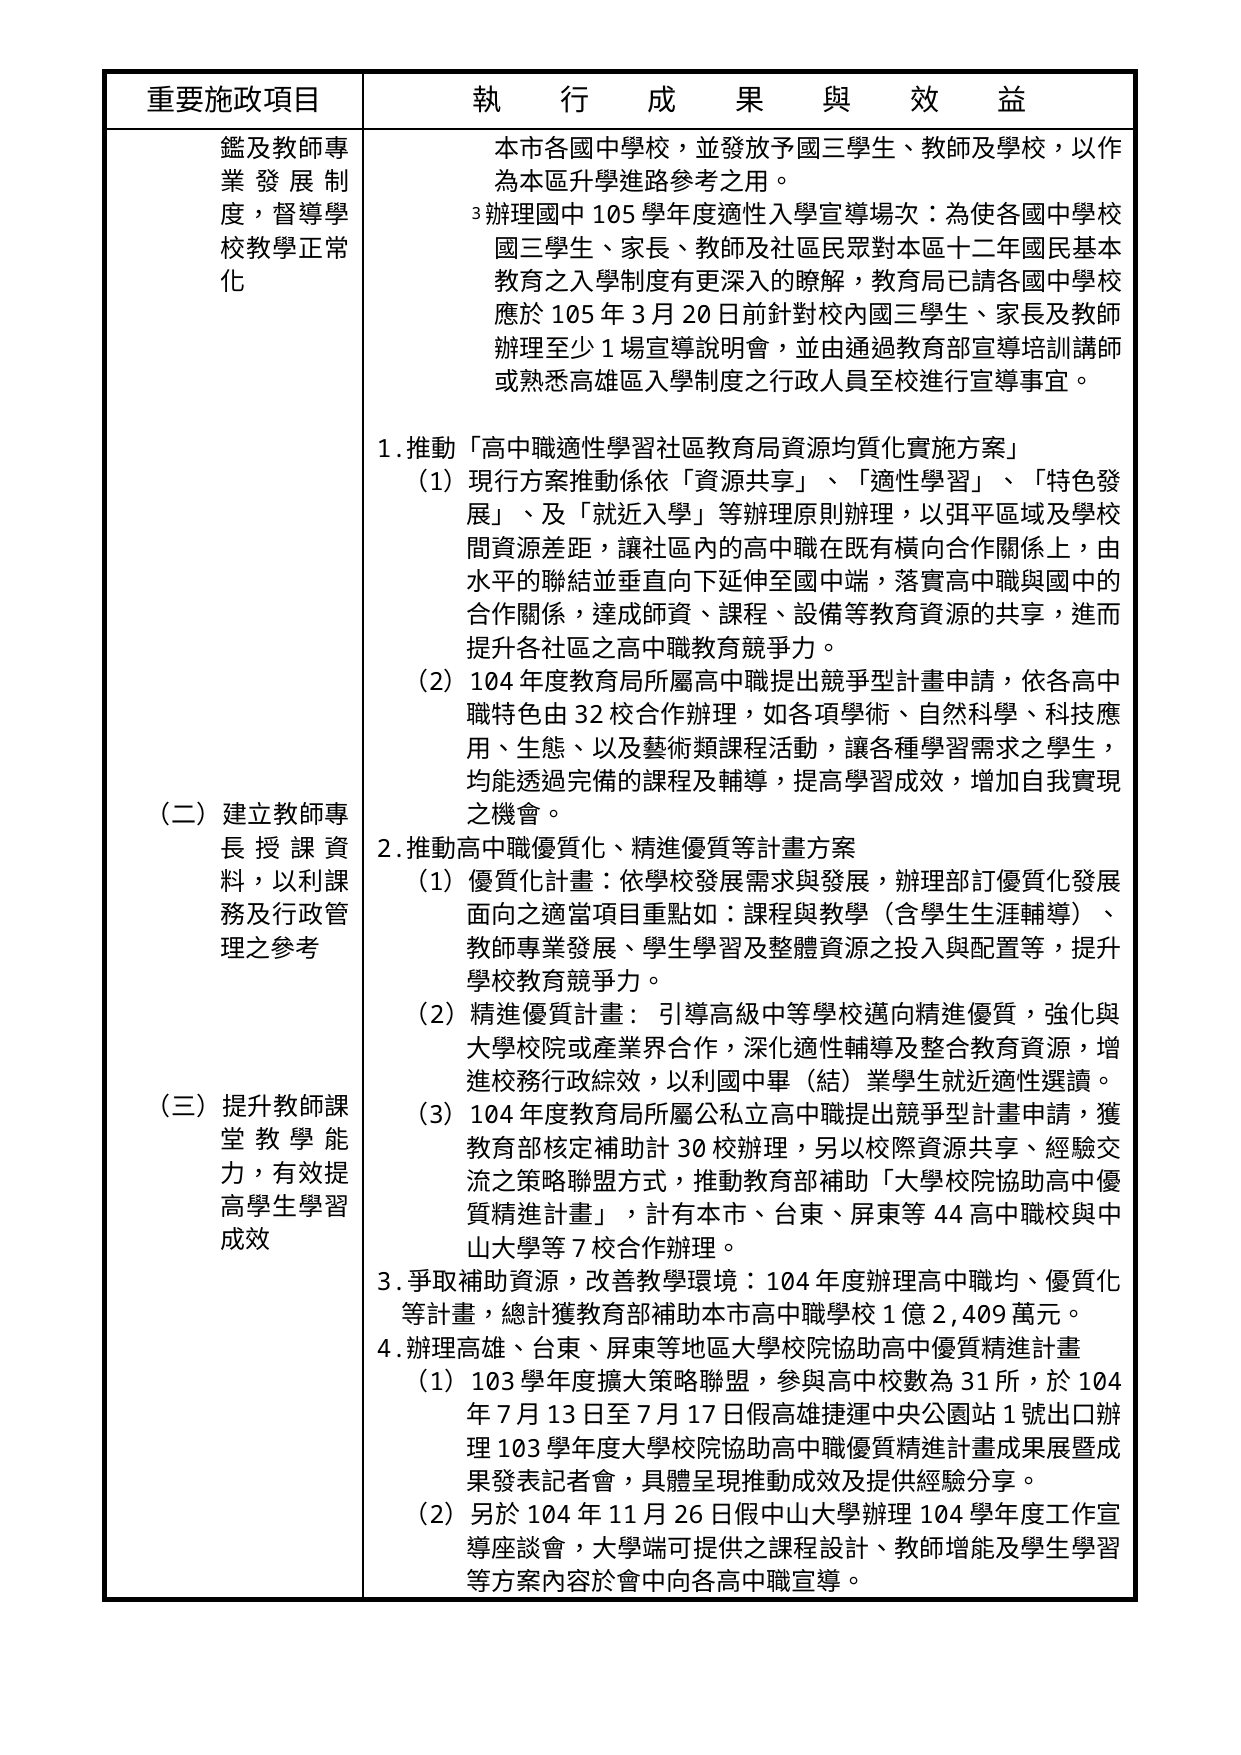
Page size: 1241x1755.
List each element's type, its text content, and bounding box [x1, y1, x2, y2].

table_header 執 行 成 果 與 效 益 [364, 74, 1133, 128]
table_header 重要施政項目 [107, 74, 362, 128]
table_cell 教育業務發展管理 壹、發展高中職教育 一、辦理校務評鑑及教師進修： （一）辦理各項研討會及教育實驗，瞭解各校校務、教學實際情形及其困難，並予以輔導改善，以發揮高中職課程應有功能 （二）鼓勵教師進修，提高教師素質，加強教師專業化 二、「友善校園」學生事務與輔導工作 （一）成立輔導工作輔導團 （二）推動學生輔導工作 （三）關懷中輟學生 （四）推動生命教育 （五）推動性別平等教育 （六）學務工作 三、教學研究進修 （一）辦理教師進修研習，改進課程及教學方法 （二）辦理學藝活動，提高學生學習興趣，促使五育均衡發展 四、發展科學教育 （一）辦理科學教育輔導、充實儀器設備及實驗課程 （二）辦理科學教育活動，發掘及輔導科學資優學生，並擴大學生學習領域 五、發展職業教育，辦理技藝競，提高技能水準 六、獎助私立高級中等學校充實設備 七、公費及獎勵 （一）核發學生獎助金，鼓勵成績優異、優秀清寒、軍公教遺族等子女努力向學 （二）辦理助學貸款，協助學生完成學業 八、辦理教師檢定 九、配合十二年國民基本教育，建立適性入學機制，並進行相關宣導及研習 十、推動高中職均、優質化方案 十一、新（修）建校舍，打造優質、健康及安全的教育環境 貳、發展國中教育 一、校務規劃與管理 （一）推動學校評鑑及教師專業發展制度，督導學校教學正常化 （二）建立教師專長授課資料，以利課務及行政管理之參考 （三）提升教師課堂教學能力，有效提高學生學習成效 （四）辦理國中校長遴選及強化教評會功能，推動校園民主，鼓勵教職員及社區參與學校經營，並健全教育人事制度，公平處理教師 甄選及聘任 二、落實「友善校園」學生事務與輔導工作 （一）辦理學生事務與輔導活動 （二）加強人權、法治、品德及公民教育 （三）推動生命教育與憂鬱自傷（殺)三級預防工作 （四）落實學生輔導體制 （五）落實中輟生追蹤輔導與復學就讀政策 （六）高關懷學生之預防與輔導 （七）依據性別平等教育法推動性別平等教育 （八）統籌規劃學校教職員參與學生事務與輔導專業知能在職教育 （九）推動學生生涯發展教育，有效規劃未來進路 三、學生公費獎勵及補助 （一）適時獎勵（表揚)優秀學生，促進教育更精進 （二）獎助功勛、軍公教遺族及低收入戶學生代收代辦費，以彰顯政府德澤 （三）補助學生教科書費 （四）補助私立國中學生雜費 四、本土教育與輔導活動 （一）加強本土教育與民族精神教育，以培養學生愛家、愛鄉、愛國情操 （二）增進教師輔導觀念與技術方法、輔導學生升學與就業、加強心理衛生教育 五、發展科學教育 （一）培育並鼓勵教師研究創新與進修，提高師資素質 （二）整合科學教育資源及網絡，提高科學教育輔導成效 （三）辦理科學教育活動，提升全民科學素養，擴大學生學習領域 六、辦理國中技藝教育學程，強化國中技藝教育 七、加強教學研究，鼓勵教師專業成長，革新教學方法，提高教學效果，增進教育品質 八、加強學習成就不佳學生學習輔導，帶好每位學生 九、獎勵補助經營與教學創新 十、行政專業支持團隊 十一、鼓勵學生閱讀 十二、發展學校學科特色 十三、新建校舍及改建老舊校舍，營造安全教學環境，提高教學品質 參、發展國小教育 一、一般行政 （一）辦理校務及各項研習活動，發揮教育效能 （二）辦理學生學籍審查與管理 （三）建立學校行政管理制度、充實教學資料 二、落實「友善校園」學生事務與輔導工作 （一）辦理學生事務活動 （二）加強人權、法治、品德及公民教育 （三）推動生命教育與憂鬱自傷(殺)防治 （四）落實學生輔導體制 （五）落實學生中輟之預防、追蹤、復學就讀及輔導，推動高關懷學生之預防性輔導 （六）依據性別平等教育法推動性別平等教育 （七）統籌規劃學校教職員參與學生事務與輔導專業知能在職教育 三、教務人事管理 （一）辦理國小教育人員甄選及介聘作業 （二）補助弱勢學生費用，鼓勵學生向學 （三）加強學習弱勢學生學習輔導，帶好每位學生 （四）設置資源中心研發編印教材 （五）推動九年一貫課程研習及辦理國民教育專題研究，並提倡教師進修研究風氣，以提高師資素質，精進教學 （六）辦理教育實驗，革新教材教法，廣收教育效果 （七）發展科學教育，迎接科技時代，提升國民科技素養 （八）推動兒童閱讀工作、開放學校圖書館，設置閱讀志工 四、推動校園社區化 五、整修現有校舍設施、充實教學設備，以提供舒適安全的學習環境 肆、社教活動及補習教育 一、短期補習班及兒童課後照顧服務中心 二、輔導國中小附設補校及高中進修學校，加強教學正常化 三、落實終身學習計畫 四、加強推展成人教育，辦理市民學苑、社區大學及成人基本教育班 五、各項補助及委辦 六、配合教師節表揚資深優良教師，藉以倡導尊師重道，端正教育風氣 七、積極辦理學校各項藝術教育活動，鼓勵各級學校師生參與，以提升本市藝術教育水準 八、加強改善社會風氣，舉辦各項學校藝文活動，以端正社會風氣，增進市民身心健康；輔導教育基金會或教育信託基金設立 九、實施學校及社會交通安全教育，以維護學生交通安全，保障市民生命財產安全 十、推動家庭教育，以增進國民家庭生活之能，健全國民身心發展，營造幸福家庭及祥和社會 伍、特殊教育 普及國民教育，促進教育機會均等，積極辦理特殊教業務 一、設置特殊教育 班或辦理特殊教育方案，提供特教支援系統 二、辦理各項資賦優異教育鑑定、安置、輔導與研習及擴大辦理資賦優異教育方案 三、鼓勵學校積極推動創造力教育計畫 四、加強推動性平等教育 陸、推動幼兒教育 一、辦理專業研習，提升教師專業知能，增進教學效果 二、輔導及取締未立案幼兒園，提供安全學前教育環境 三、促進學前教育正常發展、增進親師生母語能力 四、辦理幼兒園輔導方案，充實幼兒園設備，提高幼教水準 五、扶助弱勢幼兒，提供優先入園措施 六、逐年設立非營利幼兒園，提供優質且平價之教保服務環境 七、提高幼兒園教保服務人員福利及建置友善教保服務環境 柒、國民體育及衛生保健 一、配合「健康城市」施政目標，推動學校體育活動： （一）輔導並促進體育課教學及運動之正常發展 （二）舉辦本市國民小學運動會 （三）舉辦本市中等學校運動會及參加全國中等學校運動會 （四）輔導本市中小學校體育促進會 （五）參加各項體育活動及運動競賽 （六）開放學校場 二、加強提升學生體能 三、推展學生水域及三級棒球運動 四、積極培養優秀選手，指定重點單項運動學校、編列體育獎勵金、各校推展體育運動績效獎勵金及繼續辦理基層運動選手訓練站 五、多元化經管世運主場館 六、推動本市健康促進學校計畫 七、辦理學童牙齒防治，補助器材設備及牙醫師檢查津貼 八、加強維護學生身心健康，以培養身心健全之國民 九、加強學校廁所及校園管理 十、加強學生視力保健 十一、加強學校午餐推廣與執行 十二、加強食品衛生及餐飲衛生管理 十三、加強維護學校飲用水衛生管理 十四、辦理學生團體保險，補助各校學生團體保險，以維護學安全 十五、推行消費者保護教育，落實消費者保護運動 十六，持續辦理「高雄市飲食教育推動中程計畫」 捌、發展資訊及國際教育 一、訂定教育科技政策與中長程計畫 二、進行網路與系統整合工作 三、配合推動各項資訊教育計畫 (一)資訊基礎環境維運 (二)引進中小學校優質化數位教學 (三)發展推廣各校資訊科技特色與典範 (四)資訊教育策略聯盟與資訊創新應用發展 (五)促進數位應用機會均等 四、建置視訊會議 五、推動行動學習等實驗計畫 六、辦理校園網路電話整合應用計畫 七、強化教育網路基礎建設與維運 八、推動環境教育 九、深耕學校本位國際教育計畫 十、引進與培訓優質外籍英語教師 十一、辦理多元化國際學生交流活動 十二、推動全球村英語世界 玖、執行暨督導軍訓業務 一、精進軍訓工作成效 （一）提升軍訓人員服務專業 （二）定期督導軍訓工作成效 （三）表揚獎勵優秀軍職人員 二、推動全民國防教育 （一）辦理各級學校師生多元全民國防教育活動 （二）實施技能演練 （三）研究全民國防教育教學發展，增進教學成效 （四）定期維修軍械及零件整補 三、校園安全 （一）訂定並執行校園安全計畫 （二）防制學生藥物濫用三級預防 （三）學生校外生活輔導 四、落實役男服務效能 （一）強化役男服務效能 （二）推動役男公益服務 五、推行防災教育，落實校園防災建置行動 拾、視察與輔導 一、視導工作： 視導所屬機關學校切實執行法令，促進教育正常發展；增進教師專業知能，改進教學方法，增進教育效果 二、國民教育輔導： 強化國民教育輔導團組織，增進輔導功能；設置國中小各學習領域輔導小組；建立各學習領域教材資源，輔導教師積極研究創新及進修，增進教學效能 拾壹、總務業務 一、加強文書檔案管理，建置電子檔案目錄、公文影像存檔 二、建立採購、營繕制度 三、加強緊急災害防救警覺及知能 四、善用公設保留地作教育休閒區 五、推展本市教育政策及概況宣導 拾貳、人事業務 一、貫徹員額精簡政策 二、依法辦理陞遷調補，進用考試分發人員 三、落實身心障礙者權益保障法 四、加強訓練進修，有效提升人力素質 五、維護上班差勤紀律 六、強化考核獎懲，激勵服務精神 七、落實退休資遣政策，加強退休人員照護 八、關心員工身心健康，規劃辦理定期健康檢查 拾參、政風業務 一、加強辦理政風法紀宣導，增進員工守法觀念 二、革新政風，建立廉能政治，加強便民服務 三、加強公務保密工作，強化員工保密觀念，並策訂預防機關危害、破壞維護措施 四、落實財產申報作為 拾肆、會計業務 一、配合年度施政計畫籌編預算 二、有效控管各統籌經費預算 三、加強內部審核 四、依限編製各表報 五、編製年度決算 [107, 130, 362, 1597]
table_cell 本市各國中學校，並發放予國三學生、教師及學校，以作為本區升學進路參考之用。 3辦理國中105學年度適性入學宣導場次：為使各國中學校國三學生、家長、教師及社區民眾對本區十二年國民基本教育之入學制度有更深入的瞭解，教育局已請各國中學校應於105年3月20日前針對校內國三學生、家長及教師辦理至少1場宣導說明會，並由通過教育部宣導培訓講師或熟悉高雄區入學制度之行政人員至校進行宣導事宜。 1.推動「高中職適性學習社區教育局資源均質化實施方案」 （1）現行方案推動係依「資源共享」、「適性學習」、「特色發展」、及「就近入學」等辦理原則辦理，以弭平區域及學校間資源差距，讓社區內的高中職在既有橫向合作關係上，由水平的聯結並垂直向下延伸至國中端，落實高中職與國中的合作關係，達成師資、課程、設備等教育資源的共享，進而提升各社區之高中職教育競爭力。 （2）104年度教育局所屬高中職提出競爭型計畫申請，依各高中職特色由32校合作辦理，如各項學術、自然科學、科技應用、生態、以及藝術類課程活動，讓各種學習需求之學生，均能透過完備的課程及輔導，提高學習成效，增加自我實現之機會。 2.推動高中職優質化、精進優質等計畫方案 （1）優質化計畫：依學校發展需求與發展，辦理部訂優質化發展面向之適當項目重點如：課程與教學（含學生生涯輔導）、教師專業發展、學生學習及整體資源之投入與配置等，提升學校教育競爭力。 （2）精進優質計畫: 引導高級中等學校邁向精進優質，強化與大學校院或產業界合作，深化適性輔導及整合教育資源，增進校務行政綜效，以利國中畢（結）業學生就近適性選讀。 （3）104年度教育局所屬公私立高中職提出競爭型計畫申請，獲教育部核定補助計30校辦理，另以校際資源共享、經驗交流之策略聯盟方式，推動教育部補助「大學校院協助高中優質精進計畫」，計有本市、台東、屏東等44高中職校與中山大學等7校合作辦理。 3.爭取補助資源，改善教學環境：104年度辦理高中職均、優質化等計畫，總計獲教育部補助本市高中職學校1億2,409萬元。 4.辦理高雄、台東、屏東等地區大學校院協助高中優質精進計畫 （1）103學年度擴大策略聯盟，參與高中校數為31所，於104年7月13日至7月17日假高雄捷運中央公園站1號出口辦理103學年度大學校院協助高中職優質精進計畫成果展暨成果發表記者會，具體呈現推動成效及提供經驗分享。 （2）另於104年11月26日假中山大學辦理104學年度工作宣導座談會，大學端可提供之課程設計、教師增能及學生學習等方案內容於會中向各高中職宣導。 [364, 130, 1133, 1597]
